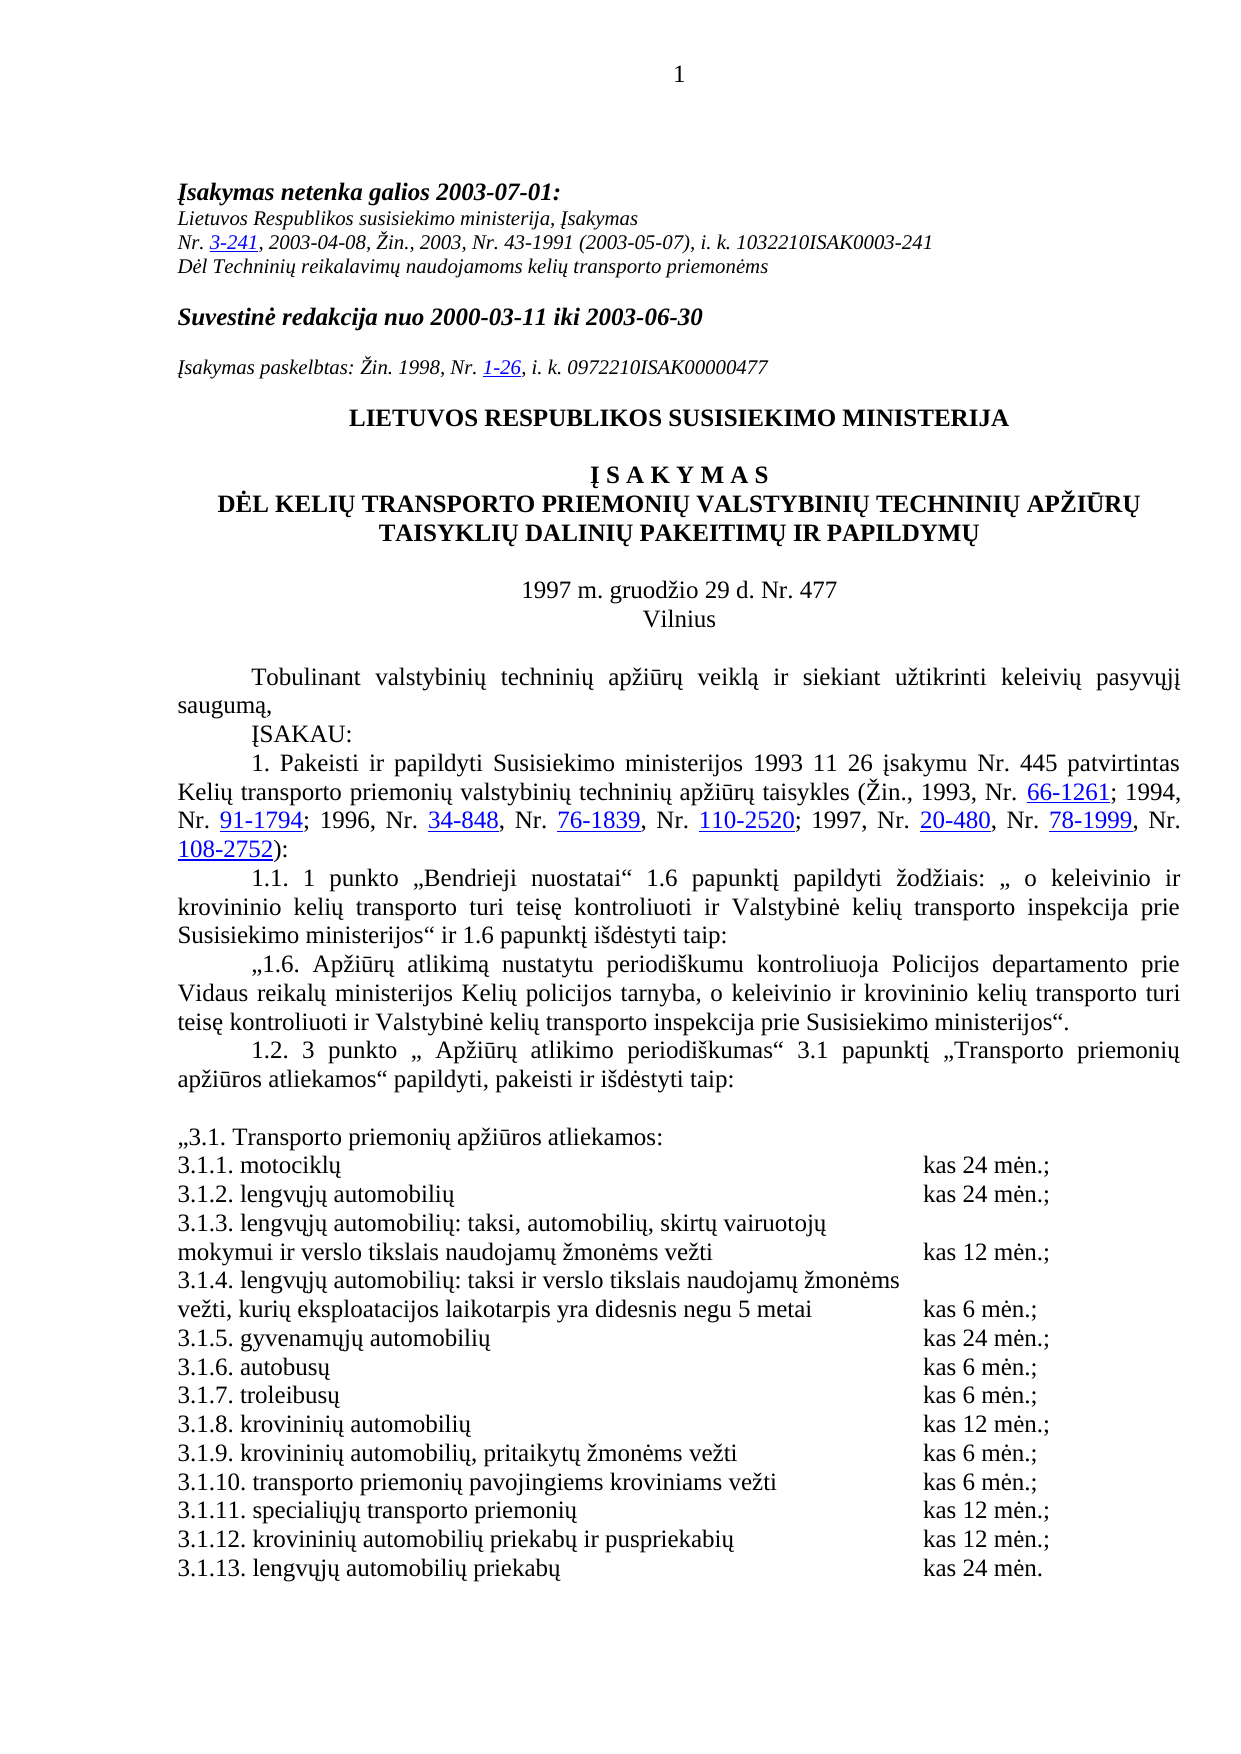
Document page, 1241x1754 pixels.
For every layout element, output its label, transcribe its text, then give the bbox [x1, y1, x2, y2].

text Nr. 3-241, 2003-04-08, Žin., 2003, Nr. 43-1991 (2003-05-07), i. k. 1032210ISAK0003-241 [177, 230, 1181, 254]
text 3.1.1. motociklų kas 24 mėn.; [177, 1151, 1181, 1179]
text 3.1.13. lengvųjų automobilių priekabų kas 24 mėn. [177, 1553, 1181, 1582]
text „3.1. Transporto priemonių apžiūros atliekamos: [177, 1122, 1181, 1151]
text 1997 m. gruodžio 29 d. Nr. 477 [177, 576, 1181, 604]
text Tobulinant valstybinių techninių apžiūrų veiklą ir siekiant užtikrinti keleivių pasyvųjį saugumą, [177, 662, 1181, 719]
text 3.1.2. lengvųjų automobilių kas 24 mėn.; [177, 1179, 1181, 1208]
text 3.1.5. gyvenamųjų automobilių kas 24 mėn.; [177, 1323, 1181, 1352]
text 3.1.9. krovininių automobilių, pritaikytų žmonėms vežti kas 6 mėn.; [177, 1438, 1181, 1467]
text Dėl Techninių reikalavimų naudojamoms kelių transporto priemonėms [177, 254, 1181, 278]
text LIETUVOS RESPUBLIKOS SUSISIEKIMO MINISTERIJA [177, 403, 1181, 432]
text vežti, kurių eksploatacijos laikotarpis yra didesnis negu 5 metai kas 6 mėn.; [177, 1294, 1181, 1323]
text Įsakymas paskelbtas: Žin. 1998, Nr. 1-26, i. k. 0972210ISAK00000477 [177, 355, 1181, 379]
text Įsakymas netenka galios 2003-07-01: [177, 177, 1181, 206]
text mokymui ir verslo tikslais naudojamų žmonėms vežti kas 12 mėn.; [177, 1237, 1181, 1266]
text ĮSAKAU: [177, 719, 1181, 748]
text Lietuvos Respublikos susisiekimo ministerija, Įsakymas [177, 206, 1181, 230]
text 3.1.10. transporto priemonių pavojingiems kroviniams vežti kas 6 mėn.; [177, 1467, 1181, 1496]
text „1.6. Apžiūrų atlikimą nustatytu periodiškumu kontroliuoja Policijos departamento prie Vidaus reikalų ministerijos Kelių policijos tarnyba, o keleivinio ir krovininio kelių transporto turi teisę kontroliuoti ir Valstybinė kelių transporto inspekcija prie Susisiekimo ministerijos“. [177, 949, 1181, 1036]
text 1.1. 1 punkto „Bendrieji nuostatai“ 1.6 papunktį papildyti žodžiais: „ o keleivinio ir krovininio kelių transporto turi teisę kontroliuoti ir Valstybinė kelių transporto inspekcija prie Susisiekimo ministerijos“ ir 1.6 papunktį išdėstyti taip: [177, 863, 1181, 949]
text 3.1.6. autobusų kas 6 mėn.; [177, 1352, 1181, 1381]
text 3.1.4. lengvųjų automobilių: taksi ir verslo tikslais naudojamų žmonėms [177, 1266, 1181, 1294]
text 3.1.8. krovininių automobilių kas 12 mėn.; [177, 1409, 1181, 1438]
text 1. Pakeisti ir papildyti Susisiekimo ministerijos 1993 11 26 įsakymu Nr. 445 patvirtintas Kelių transporto priemonių valstybinių techninių apžiūrų taisykles (Žin., 1993, Nr. 66-1261; 1994, Nr. 91-1794; 1996, Nr. 34-848, Nr. 76-1839, Nr. 110-2520; 1997, Nr. 20-480, Nr. 78-1999, Nr. 108-2752): [177, 748, 1181, 863]
text DĖL KELIŲ TRANSPORTO PRIEMONIŲ VALSTYBINIŲ TECHNINIŲ APŽIŪRŲ TAISYKLIŲ DALINIŲ PAKEITIMŲ IR PAPILDYMŲ [177, 489, 1181, 547]
text Suvestinė redakcija nuo 2000-03-11 iki 2003-06-30 [177, 302, 1181, 331]
text 3.1.3. lengvųjų automobilių: taksi, automobilių, skirtų vairuotojų [177, 1208, 1181, 1237]
text 3.1.12. krovininių automobilių priekabų ir puspriekabių kas 12 mėn.; [177, 1524, 1181, 1553]
text 1.2. 3 punkto „ Apžiūrų atlikimo periodiškumas“ 3.1 papunktį „Transporto priemonių apžiūros atliekamos“ papildyti, pakeisti ir išdėstyti taip: [177, 1036, 1181, 1093]
text Į S A K Y M A S [177, 461, 1181, 489]
text Vilnius [177, 604, 1181, 633]
text 3.1.11. specialiųjų transporto priemonių kas 12 mėn.; [177, 1496, 1181, 1524]
text 3.1.7. troleibusų kas 6 mėn.; [177, 1381, 1181, 1409]
